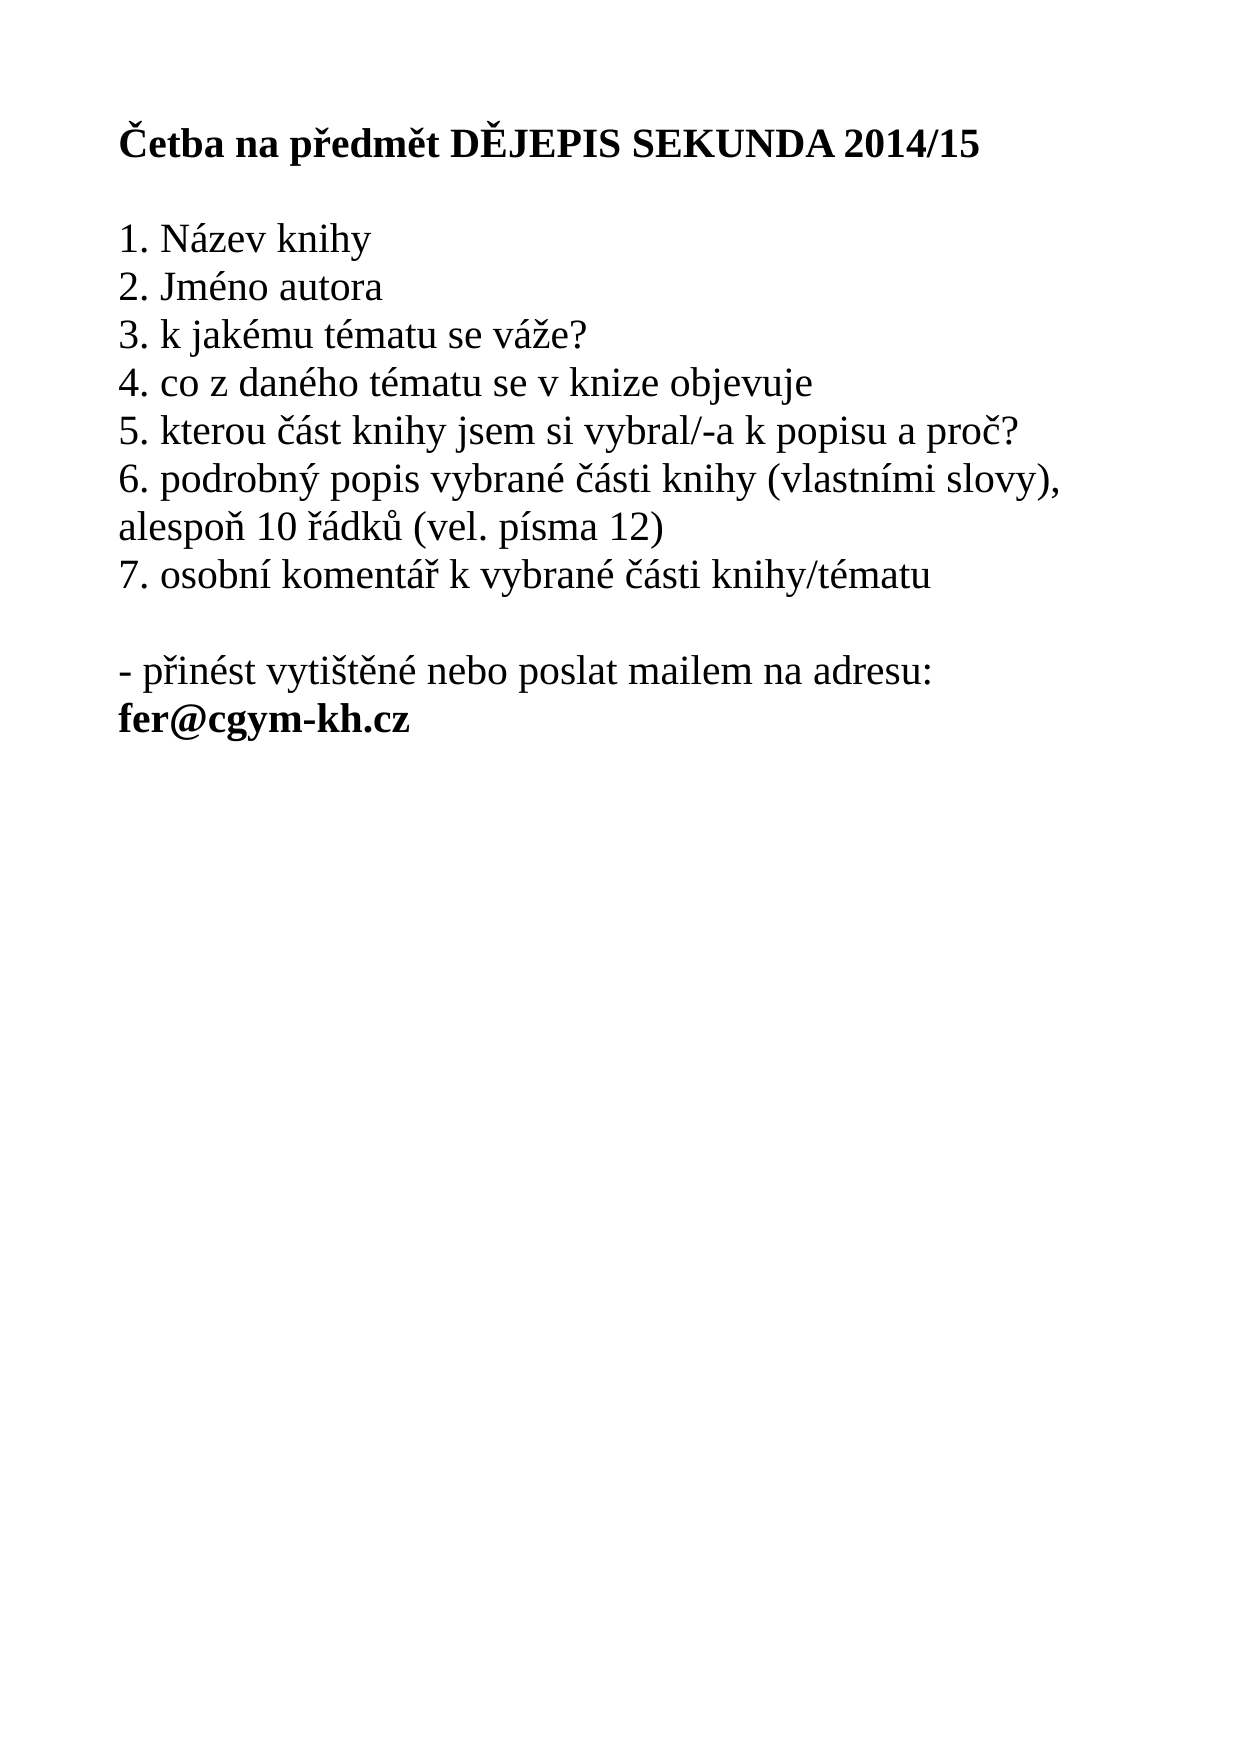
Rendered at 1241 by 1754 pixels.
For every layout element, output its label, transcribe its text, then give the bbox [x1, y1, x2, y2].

text 7. osobní komentář k vybrané části knihy/tématu [118, 549, 1122, 597]
text 6. podrobný popis vybrané části knihy (vlastními slovy), alespoň 10 řádků (vel. písma 12) [118, 453, 1122, 549]
text 5. kterou část knihy jsem si vybral/-a k popisu a proč? [118, 406, 1122, 453]
text 4. co z daného tématu se v knize objevuje [118, 358, 1122, 406]
text 1. Název knihy [118, 214, 1122, 262]
text - přinést vytištěné nebo poslat mailem na adresu: fer@cgym-kh.cz [118, 645, 1122, 741]
text Četba na předmět DĚJEPIS SEKUNDA 2014/15 [118, 118, 1122, 166]
text 3. k jakému tématu se váže? [118, 310, 1122, 358]
text 2. Jméno autora [118, 262, 1122, 310]
